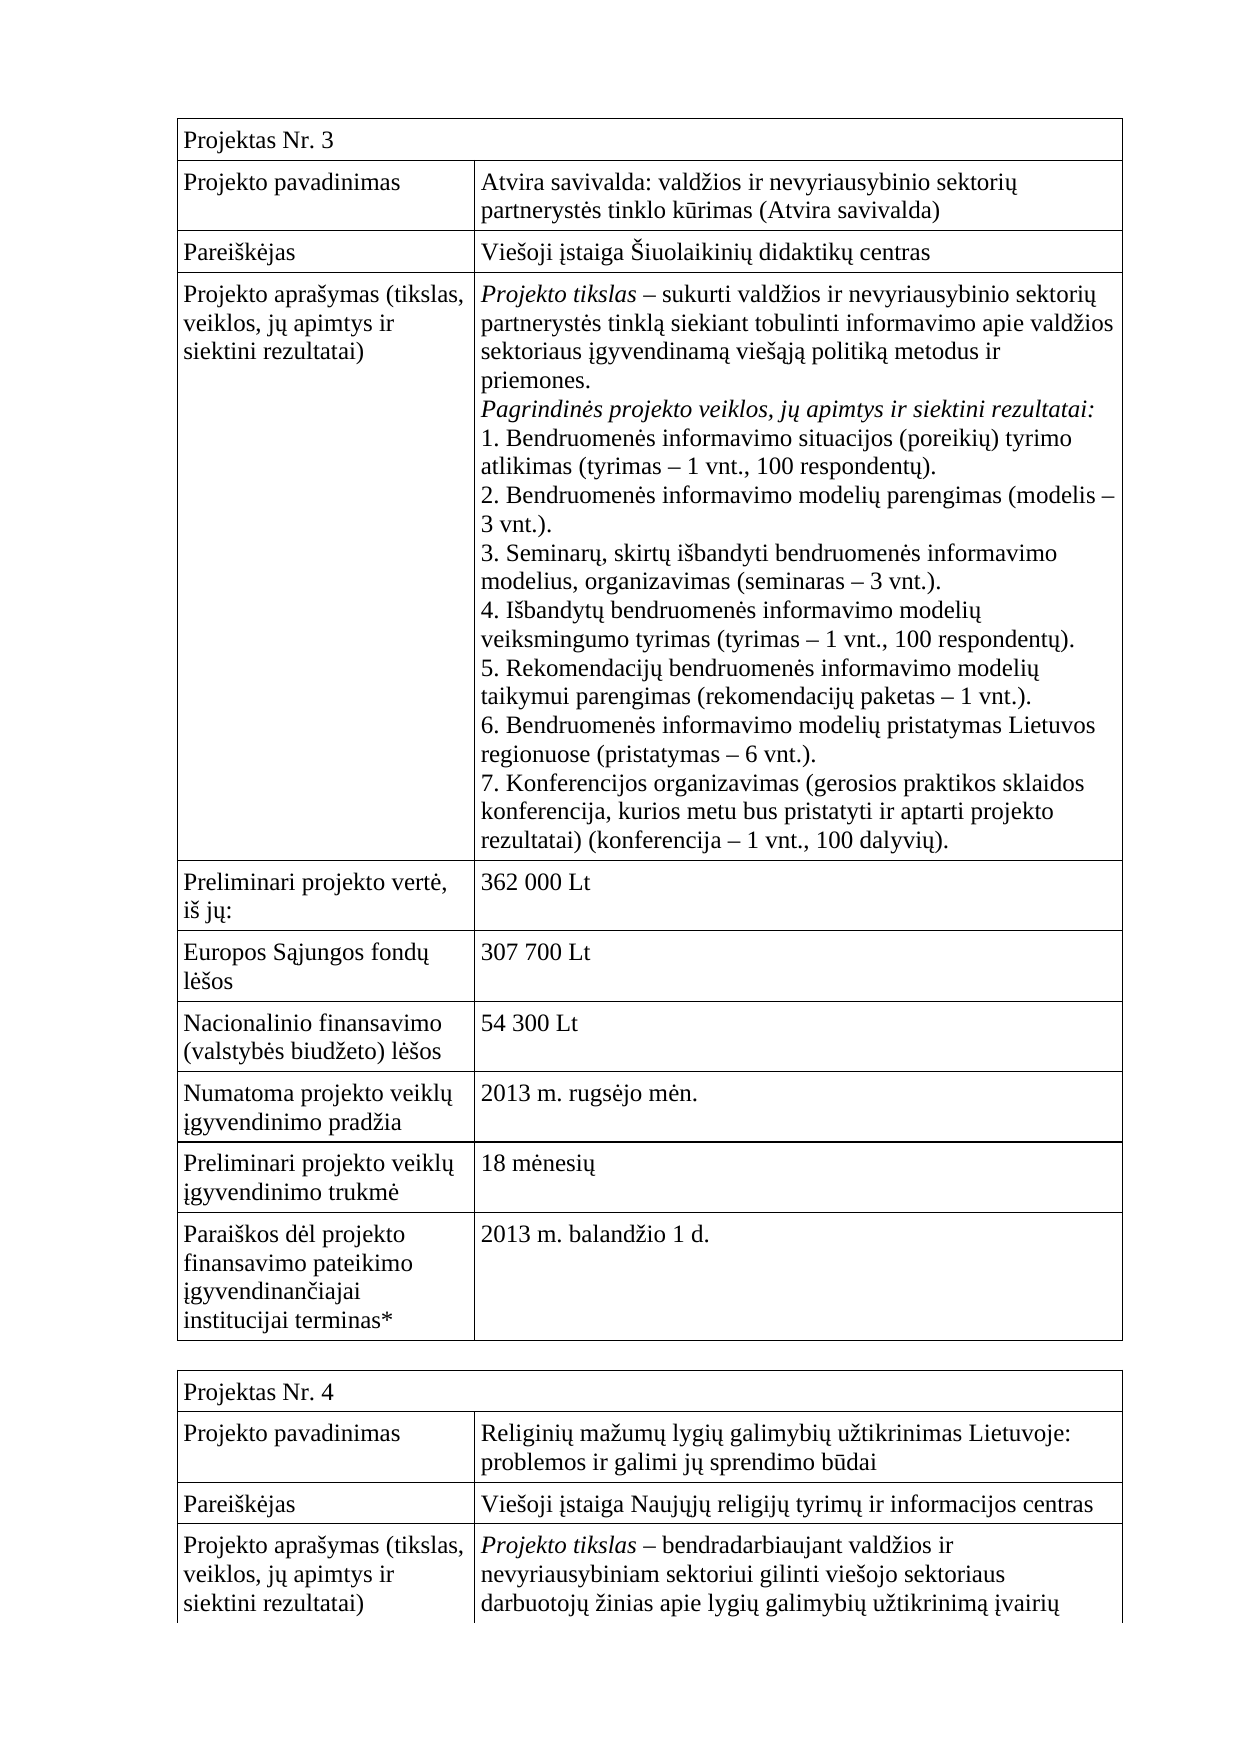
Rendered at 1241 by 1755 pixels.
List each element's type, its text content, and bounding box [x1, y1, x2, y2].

table_cell Viešoji įstaiga Naujųjų religijų tyrimų ir informacijos centras [475, 1483, 1122, 1523]
table_cell Projekto tikslas – bendradarbiaujant valdžios ir nevyriausybiniam sektoriui gilinti viešojo sektoriaus darbuotojų žinias apie lygių galimybių užtikrinimą įvairių [475, 1524, 1122, 1622]
table_cell Viešoji įstaiga Šiuolaikinių didaktikų centras [475, 231, 1122, 272]
table_cell Nacionalinio finansavimo (valstybės biudžeto) lėšos [178, 1002, 474, 1071]
table_header Projektas Nr. 3 [178, 119, 1122, 160]
table_cell Projekto aprašymas (tikslas, veiklos, jų apimtys ir siektini rezultatai) [178, 273, 474, 860]
table_cell Paraiškos dėl projekto finansavimo pateikimo įgyvendinančiajai institucijai terminas* [178, 1213, 474, 1340]
table_cell Atvira savivalda: valdžios ir nevyriausybinio sektorių partnerystės tinklo kūrimas (Atvira savivalda) [475, 161, 1122, 230]
table_cell Projekto pavadinimas [178, 1412, 474, 1482]
table_cell 2013 m. balandžio 1 d. [475, 1213, 1122, 1340]
table_header Projektas Nr. 4 [178, 1371, 1122, 1411]
table_cell Projekto pavadinimas [178, 161, 474, 230]
table_cell Projekto aprašymas (tikslas, veiklos, jų apimtys ir siektini rezultatai) [178, 1524, 474, 1622]
table_cell 307 700 Lt [475, 931, 1122, 1001]
table_cell Religinių mažumų lygių galimybių užtikrinimas Lietuvoje: problemos ir galimi jų sprendimo būdai [475, 1412, 1122, 1482]
table_cell 54 300 Lt [475, 1002, 1122, 1071]
table_cell Numatoma projekto veiklų įgyvendinimo pradžia [178, 1072, 474, 1141]
table_cell 2013 m. rugsėjo mėn. [475, 1072, 1122, 1141]
table_cell Preliminari projekto veiklų įgyvendinimo trukmė [178, 1143, 474, 1212]
table_cell 18 mėnesių [475, 1143, 1122, 1212]
table_cell Pareiškėjas [178, 1483, 474, 1523]
table_cell Europos Sąjungos fondų lėšos [178, 931, 474, 1001]
table_cell Pareiškėjas [178, 231, 474, 272]
table_cell Preliminari projekto vertė, iš jų: [178, 861, 474, 930]
table_cell Projekto tikslas – sukurti valdžios ir nevyriausybinio sektorių partnerystės tinklą siekiant tobulinti informavimo apie valdžios sektoriaus įgyvendinamą viešąją politiką metodus ir priemones. Pagrindinės projekto veiklos, jų apimtys ir siektini rezultatai: 1. Bendruomenės informavimo situacijos (poreikių) tyrimo atlikimas (tyrimas – 1 vnt., 100 respondentų). 2. Bendruomenės informavimo modelių parengimas (modelis – 3 vnt.). 3. Seminarų, skirtų išbandyti bendruomenės informavimo modelius, organizavimas (seminaras – 3 vnt.). 4. Išbandytų bendruomenės informavimo modelių veiksmingumo tyrimas (tyrimas – 1 vnt., 100 respondentų). 5. Rekomendacijų bendruomenės informavimo modelių taikymui parengimas (rekomendacijų paketas – 1 vnt.). 6. Bendruomenės informavimo modelių pristatymas Lietuvos regionuose (pristatymas – 6 vnt.). 7. Konferencijos organizavimas (gerosios praktikos sklaidos konferencija, kurios metu bus pristatyti ir aptarti projekto rezultatai) (konferencija – 1 vnt., 100 dalyvių). [475, 273, 1122, 860]
table_cell 362 000 Lt [475, 861, 1122, 930]
